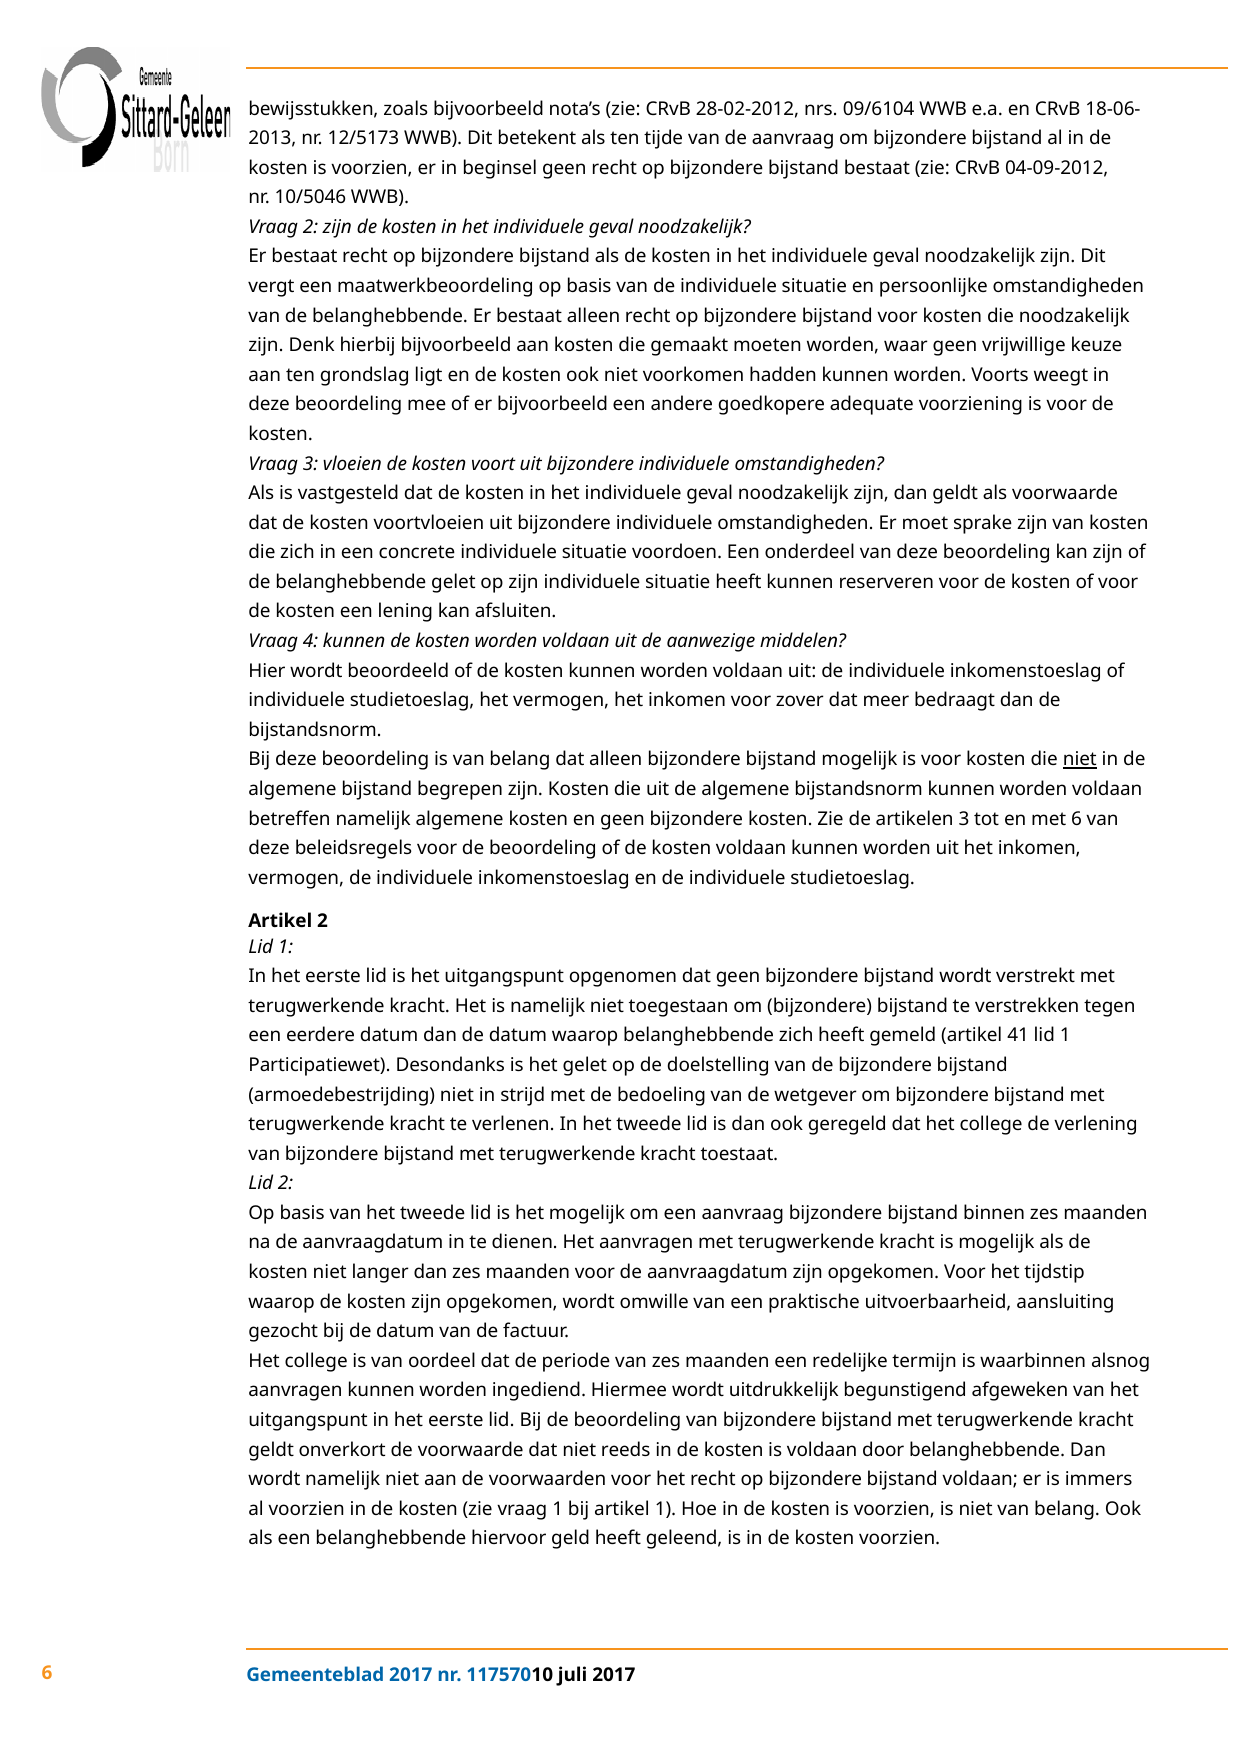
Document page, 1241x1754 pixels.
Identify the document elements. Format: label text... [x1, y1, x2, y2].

text Lid 1: [248, 933, 1152, 958]
text Artikel 2 [248, 907, 1152, 933]
text Lid 2: [248, 1169, 1152, 1195]
text In het eerste lid is het uitgangspunt opgenomen dat geen bijzondere bijstand wordt verstrekt met terugwerkende kracht. Het is namelijk niet toegestaan om (bijzondere) bijstand te verstrekken tegen een eerdere datum dan de datum waarop belanghebbende zich heeft gemeld (artikel 41 lid 1 Participatiewet). Desondanks is het gelet op de doelstelling van de bijzondere bijstand (armoedebestrijding) niet in strijd met de bedoeling van de wetgever om bijzondere bijstand met terugwerkende kracht te verlenen. In het tweede lid is dan ook geregeld dat het college de verlening van bijzondere bijstand met terugwerkende kracht toestaat. [248, 962, 1152, 1166]
text Vraag 3: vloeien de kosten voort uit bijzondere individuele omstandigheden? [248, 450, 1152, 476]
text Hier wordt beoordeeld of de kosten kunnen worden voldaan uit: de individuele inkomenstoeslag of individuele studietoeslag, het vermogen, het inkomen voor zover dat meer bedraagt dan de bijstandsnorm. [248, 657, 1152, 742]
text Vraag 2: zijn de kosten in het individuele geval noodzakelijk? [248, 213, 1152, 239]
text Het college is van oordeel dat de periode van zes maanden een redelijke termijn is waarbinnen alsnog aanvragen kunnen worden ingediend. Hiermee wordt uitdrukkelijk begunstigend afgeweken van het uitgangspunt in het eerste lid. Bij de beoordeling van bijzondere bijstand met terugwerkende kracht geldt onverkort de voorwaarde dat niet reeds in de kosten is voldaan door belanghebbende. Dan wordt namelijk niet aan de voorwaarden voor het recht op bijzondere bijstand voldaan; er is immers al voorzien in de kosten (zie vraag 1 bij artikel 1). Hoe in de kosten is voorzien, is niet van belang. Ook als een belanghebbende hiervoor geld heeft geleend, is in de kosten voorzien. [248, 1347, 1152, 1550]
text Bij deze beoordeling is van belang dat alleen bijzondere bijstand mogelijk is voor kosten die niet in de algemene bijstand begrepen zijn. Kosten die uit de algemene bijstandsnorm kunnen worden voldaan betreffen namelijk algemene kosten en geen bijzondere kosten. Zie de artikelen 3 tot en met 6 van deze beleidsregels voor de beoordeling of de kosten voldaan kunnen worden uit het inkomen, vermogen, de individuele inkomenstoeslag en de individuele studietoeslag. [248, 746, 1152, 890]
text Vraag 4: kunnen de kosten worden voldaan uit de aanwezige middelen? [248, 627, 1152, 653]
text Op basis van het tweede lid is het mogelijk om een aanvraag bijzondere bijstand binnen zes maanden na de aanvraagdatum in te dienen. Het aanvragen met terugwerkende kracht is mogelijk als de kosten niet langer dan zes maanden voor de aanvraagdatum zijn opgekomen. Voor het tijdstip waarop de kosten zijn opgekomen, wordt omwille van een praktische uitvoerbaarheid, aansluiting gezocht bij de datum van de factuur. [248, 1199, 1152, 1343]
text bewijsstukken, zoals bijvoorbeeld nota’s (zie: CRvB 28-02-2012, nrs. 09/6104 WWB e.a. en CRvB 18-06-2013, nr. 12/5173 WWB). Dit betekent als ten tijde van de aanvraag om bijzondere bijstand al in de kosten is voorzien, er in beginsel geen recht op bijzondere bijstand bestaat (zie: CRvB 04-09-2012, nr. 10/5046 WWB). [248, 95, 1152, 209]
text Als is vastgesteld dat de kosten in het individuele geval noodzakelijk zijn, dan geldt als voorwaarde dat de kosten voortvloeien uit bijzondere individuele omstandigheden. Er moet sprake zijn van kosten die zich in een concrete individuele situatie voordoen. Een onderdeel van deze beoordeling kan zijn of de belanghebbende gelet op zijn individuele situatie heeft kunnen reserveren voor de kosten of voor de kosten een lening kan afsluiten. [248, 479, 1152, 623]
picture [41, 47, 231, 172]
text Er bestaat recht op bijzondere bijstand als de kosten in het individuele geval noodzakelijk zijn. Dit vergt een maatwerkbeoordeling op basis van de individuele situatie en persoonlijke omstandigheden van de belanghebbende. Er bestaat alleen recht op bijzondere bijstand voor kosten die noodzakelijk zijn. Denk hierbij bijvoorbeeld aan kosten die gemaakt moeten worden, waar geen vrijwillige keuze aan ten grondslag ligt en de kosten ook niet voorkomen hadden kunnen worden. Voorts weegt in deze beoordeling mee of er bijvoorbeeld een andere goedkopere adequate voorziening is voor de kosten. [248, 243, 1152, 446]
